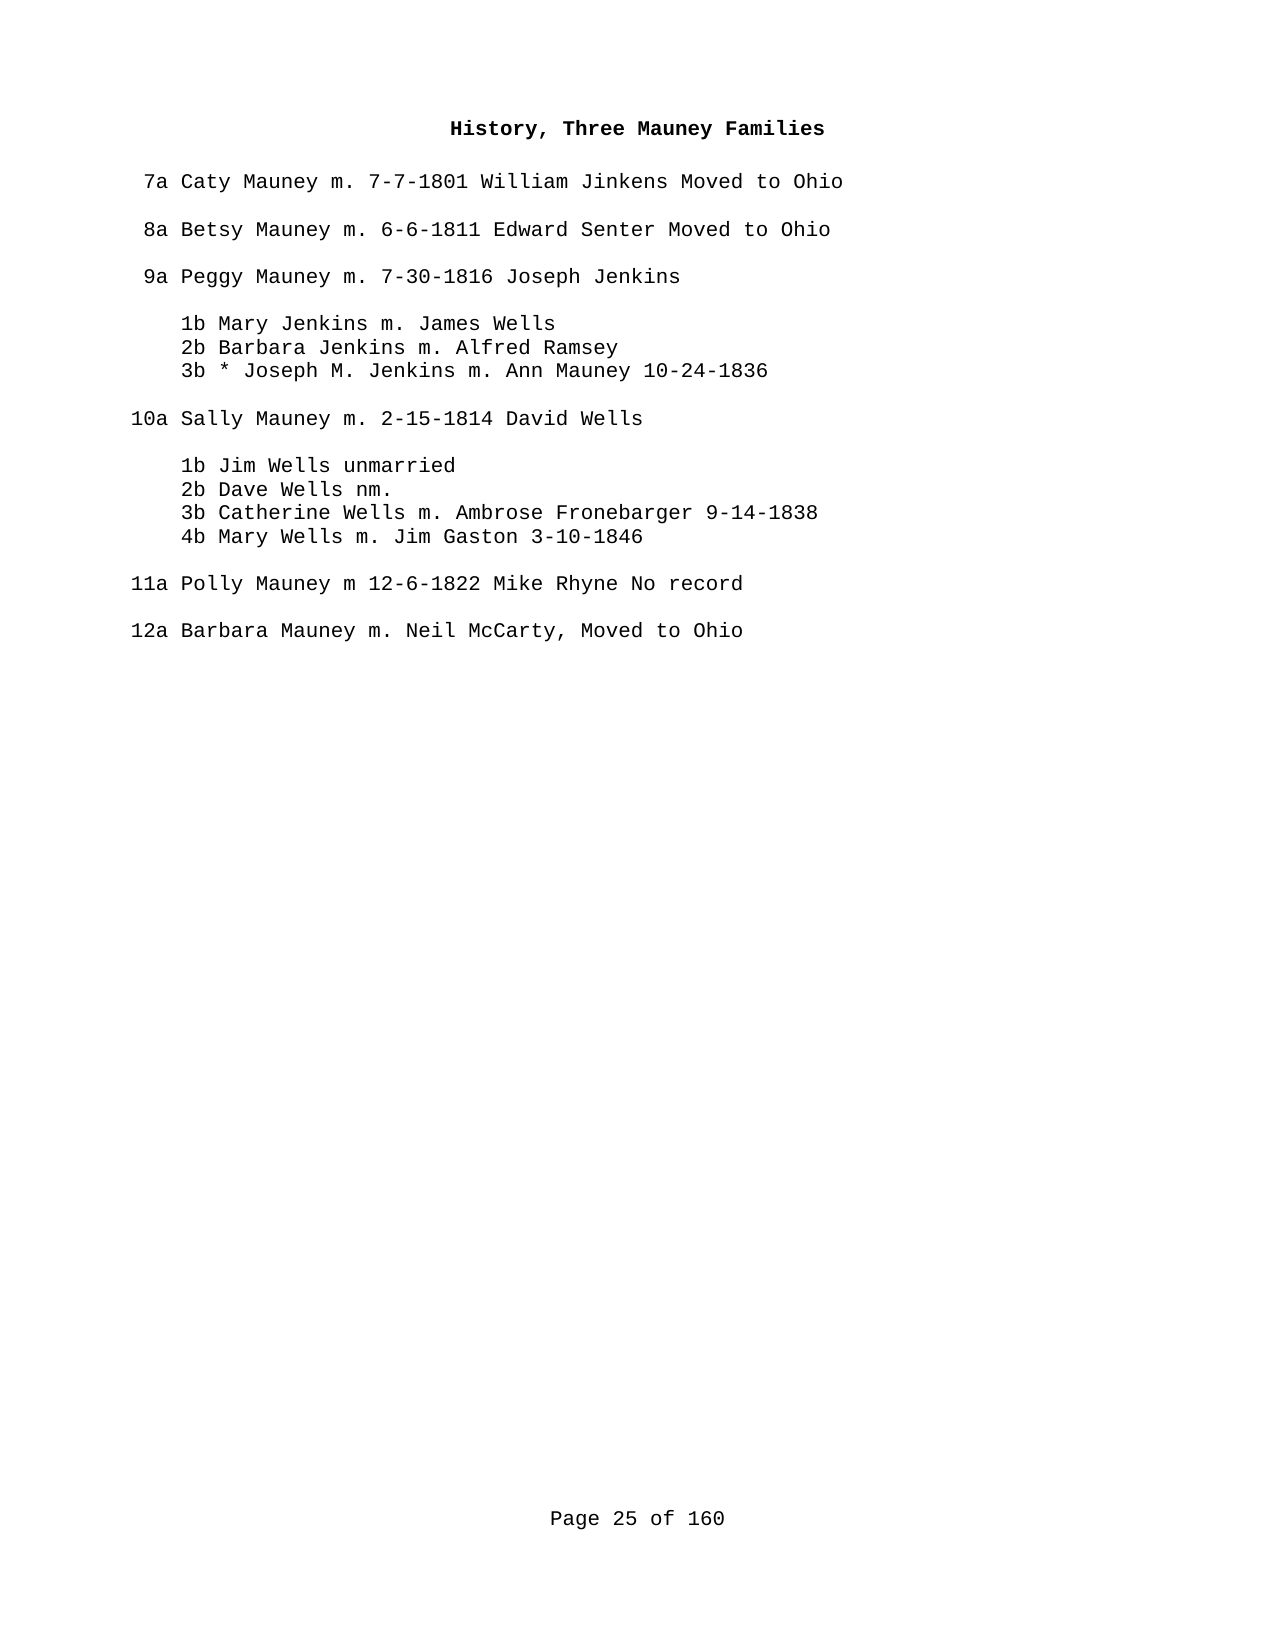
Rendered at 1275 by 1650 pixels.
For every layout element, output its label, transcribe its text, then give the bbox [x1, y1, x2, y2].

text 10a Sally Mauney m. 2-15-1814 David Wells [118, 408, 1157, 431]
text 3b Catherine Wells m. Ambrose Fronebarger 9-14-1838 [118, 502, 1157, 526]
text 2b Barbara Jenkins m. Alfred Ramsey [118, 337, 1157, 360]
text 1b Jim Wells unmarried [118, 455, 1157, 479]
text 3b * Joseph M. Jenkins m. Ann Mauney 10-24-1836 [118, 360, 1157, 384]
text 2b Dave Wells nm. [118, 479, 1157, 502]
text 4b Mary Wells m. Jim Gaston 3-10-1846 [118, 526, 1157, 549]
text 7a Caty Mauney m. 7-7-1801 William Jinkens Moved to Ohio [118, 171, 1157, 195]
text 9a Peggy Mauney m. 7-30-1816 Joseph Jenkins [118, 266, 1157, 289]
text 1b Mary Jenkins m. James Wells [118, 313, 1157, 337]
text 11a Polly Mauney m 12-6-1822 Mike Rhyne No record [118, 573, 1157, 597]
text 12a Barbara Mauney m. Neil McCarty, Moved to Ohio [118, 621, 1157, 644]
text 8a Betsy Mauney m. 6-6-1811 Edward Senter Moved to Ohio [118, 218, 1157, 242]
